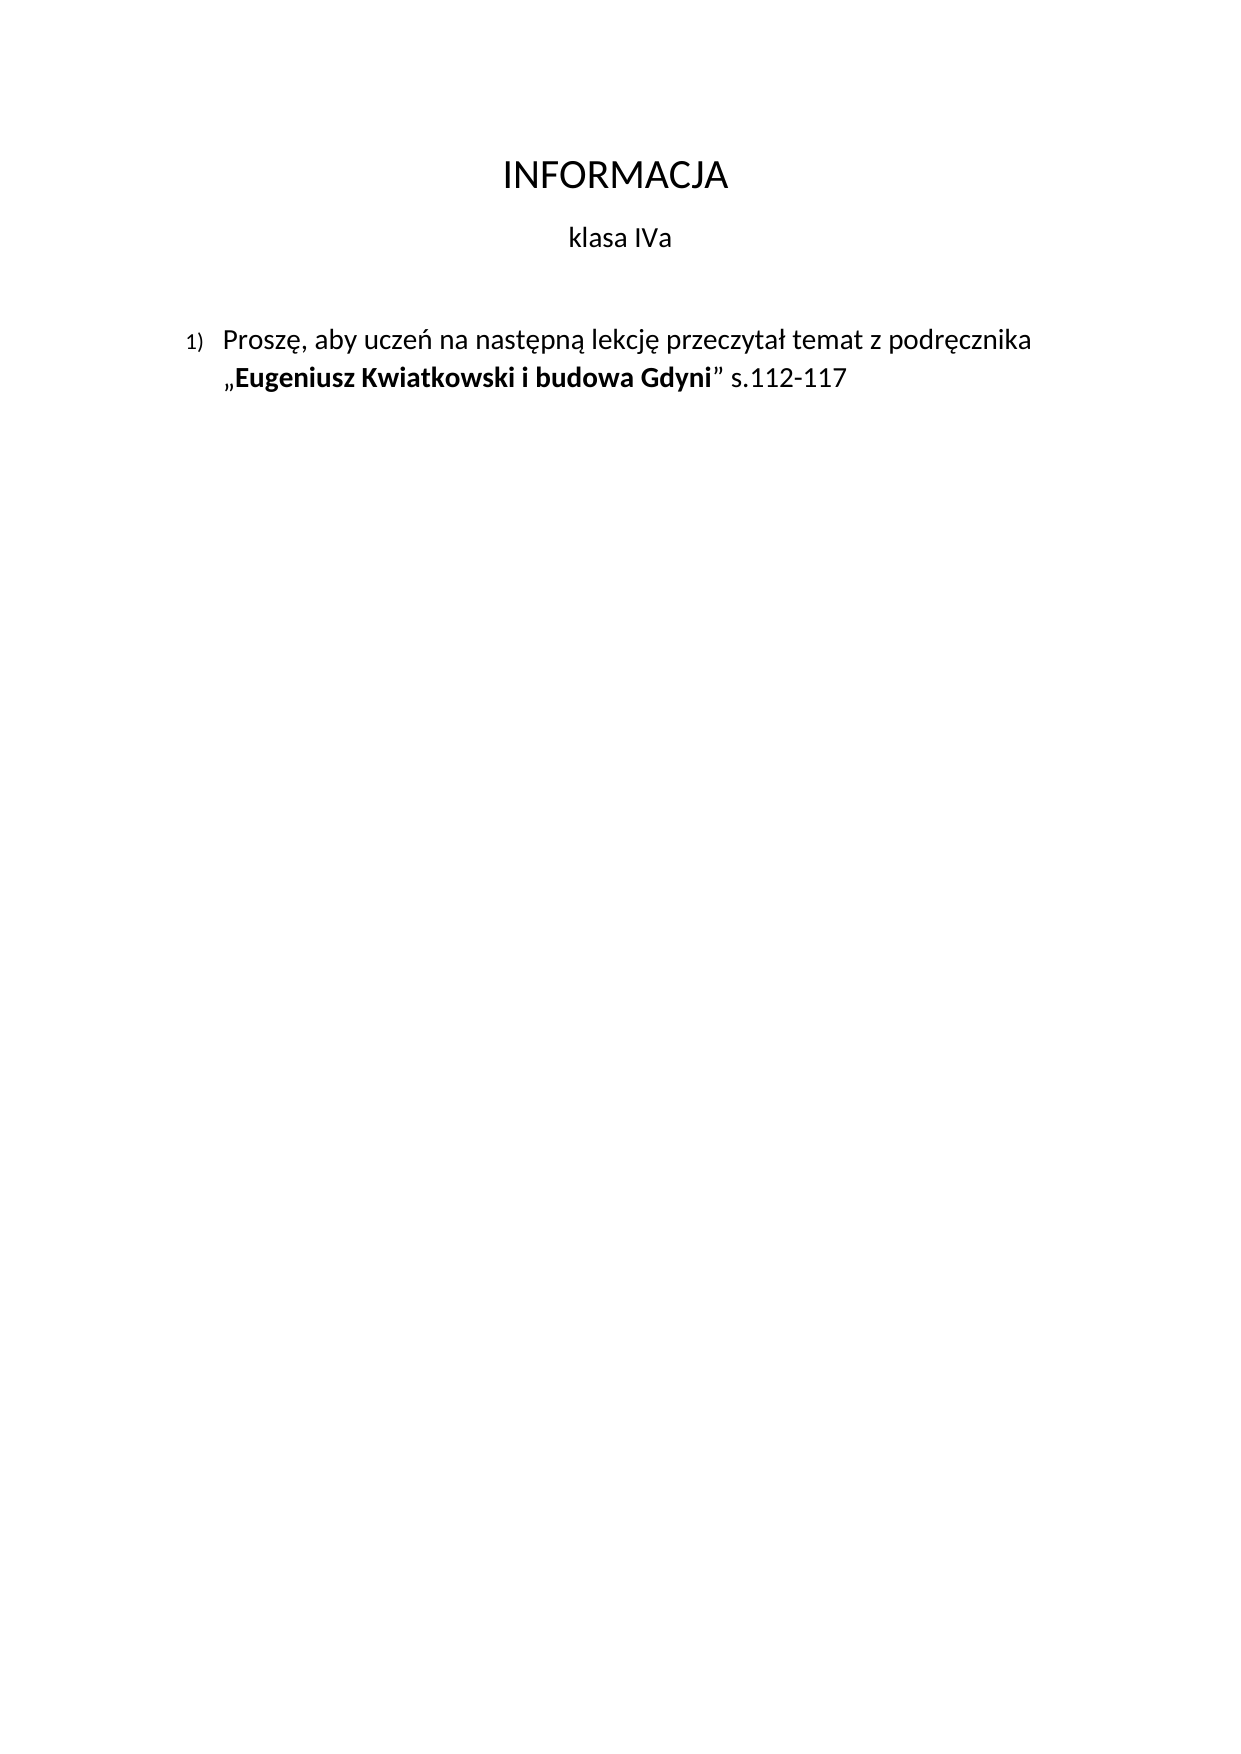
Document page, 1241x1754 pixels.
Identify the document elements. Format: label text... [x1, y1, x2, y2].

text INFORMACJA [148, 148, 1093, 198]
text klasa IVa [148, 219, 1093, 255]
list Proszę, aby uczeń na następną lekcję przeczytał temat z podręcznika „Eugeniusz Kwiatkowski i budowa Gdyni” s.112-117 [185, 321, 1093, 395]
